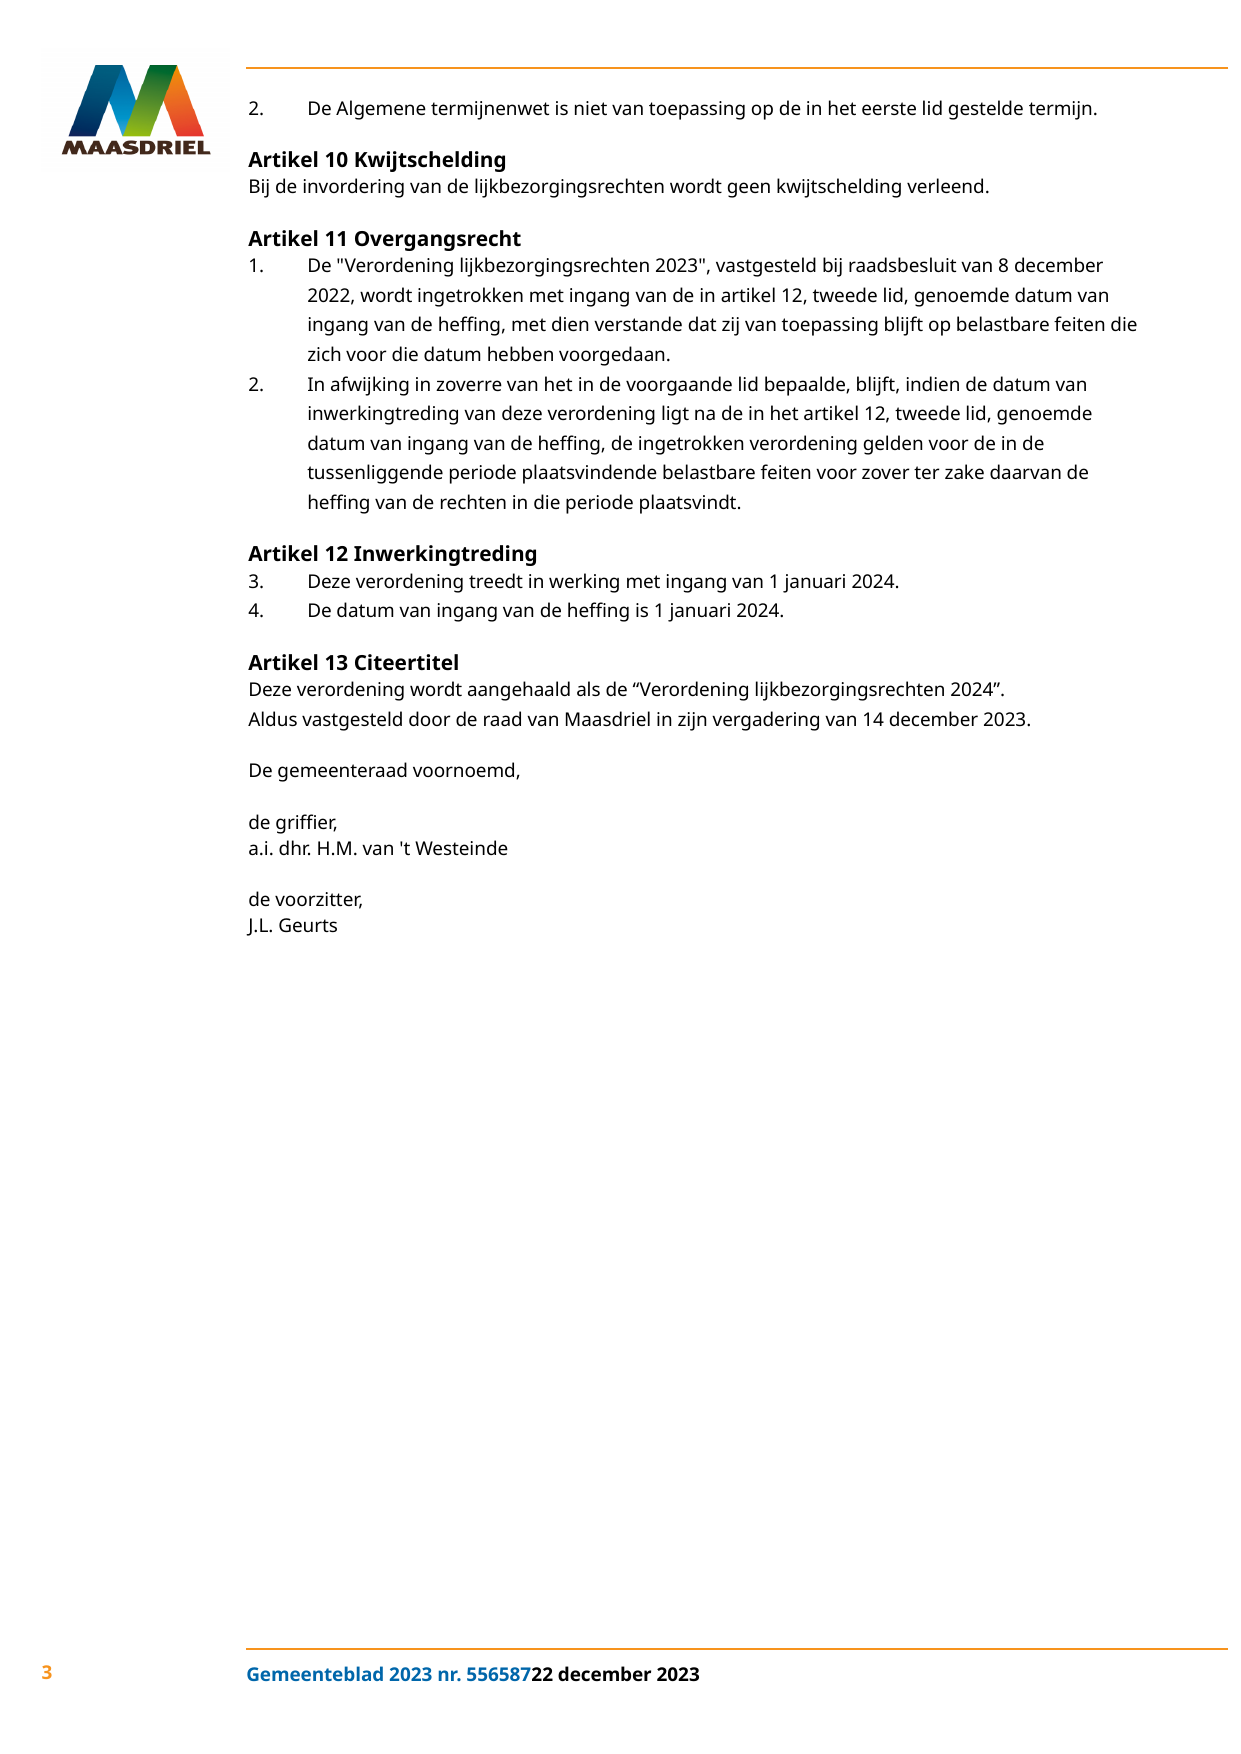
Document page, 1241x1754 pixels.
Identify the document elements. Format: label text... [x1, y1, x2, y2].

text Bij de invordering van de lijkbezorgingsrechten wordt geen kwijtschelding verleend. [248, 174, 1152, 199]
text de voorzitter, [248, 886, 1152, 912]
text a.i. dhr. H.M. van 't Westeinde [248, 835, 1152, 860]
text Deze verordening wordt aangehaald als de “Verordening lijkbezorgingsrechten 2024”. [248, 676, 1152, 702]
text Artikel 13 Citeertitel [248, 648, 1152, 676]
list In afwijking in zoverre van het in de voorgaande lid bepaalde, blijft, indien de datum van inwerkingtreding van deze verordening ligt na de in het artikel 12, tweede lid, genoemde datum van ingang van de heffing, de ingetrokken verordening gelden voor de in de tussenliggende periode plaatsvindende belastbare feiten voor zover ter zake daarvan de heffing van de rechten in die periode plaatsvindt. [248, 371, 1152, 515]
text Aldus vastgesteld door de raad van Maasdriel in zijn vergadering van 14 december 2023. [248, 706, 1152, 732]
list De "Verordening lijkbezorgingsrechten 2023", vastgesteld bij raadsbesluit van 8 december 2022, wordt ingetrokken met ingang van de in artikel 12, tweede lid, genoemde datum van ingang van de heffing, met dien verstande dat zij van toepassing blijft op belastbare feiten die zich voor die datum hebben voorgedaan. [248, 252, 1152, 367]
list De datum van ingang van de heffing is 1 januari 2024. [248, 598, 1152, 623]
text de griffier, [248, 809, 1152, 835]
list Deze verordening treedt in werking met ingang van 1 januari 2024. [248, 568, 1152, 594]
text J.L. Geurts [248, 912, 1152, 938]
picture [41, 47, 231, 172]
text De gemeenteraad voornoemd, [248, 757, 1152, 783]
list De Algemene termijnenwet is niet van toepassing op de in het eerste lid gestelde termijn. [248, 95, 1152, 121]
text Artikel 11 Overgangsrecht [248, 224, 1152, 252]
text Artikel 12 Inwerkingtreding [248, 539, 1152, 568]
text Artikel 10 Kwijtschelding [248, 145, 1152, 174]
